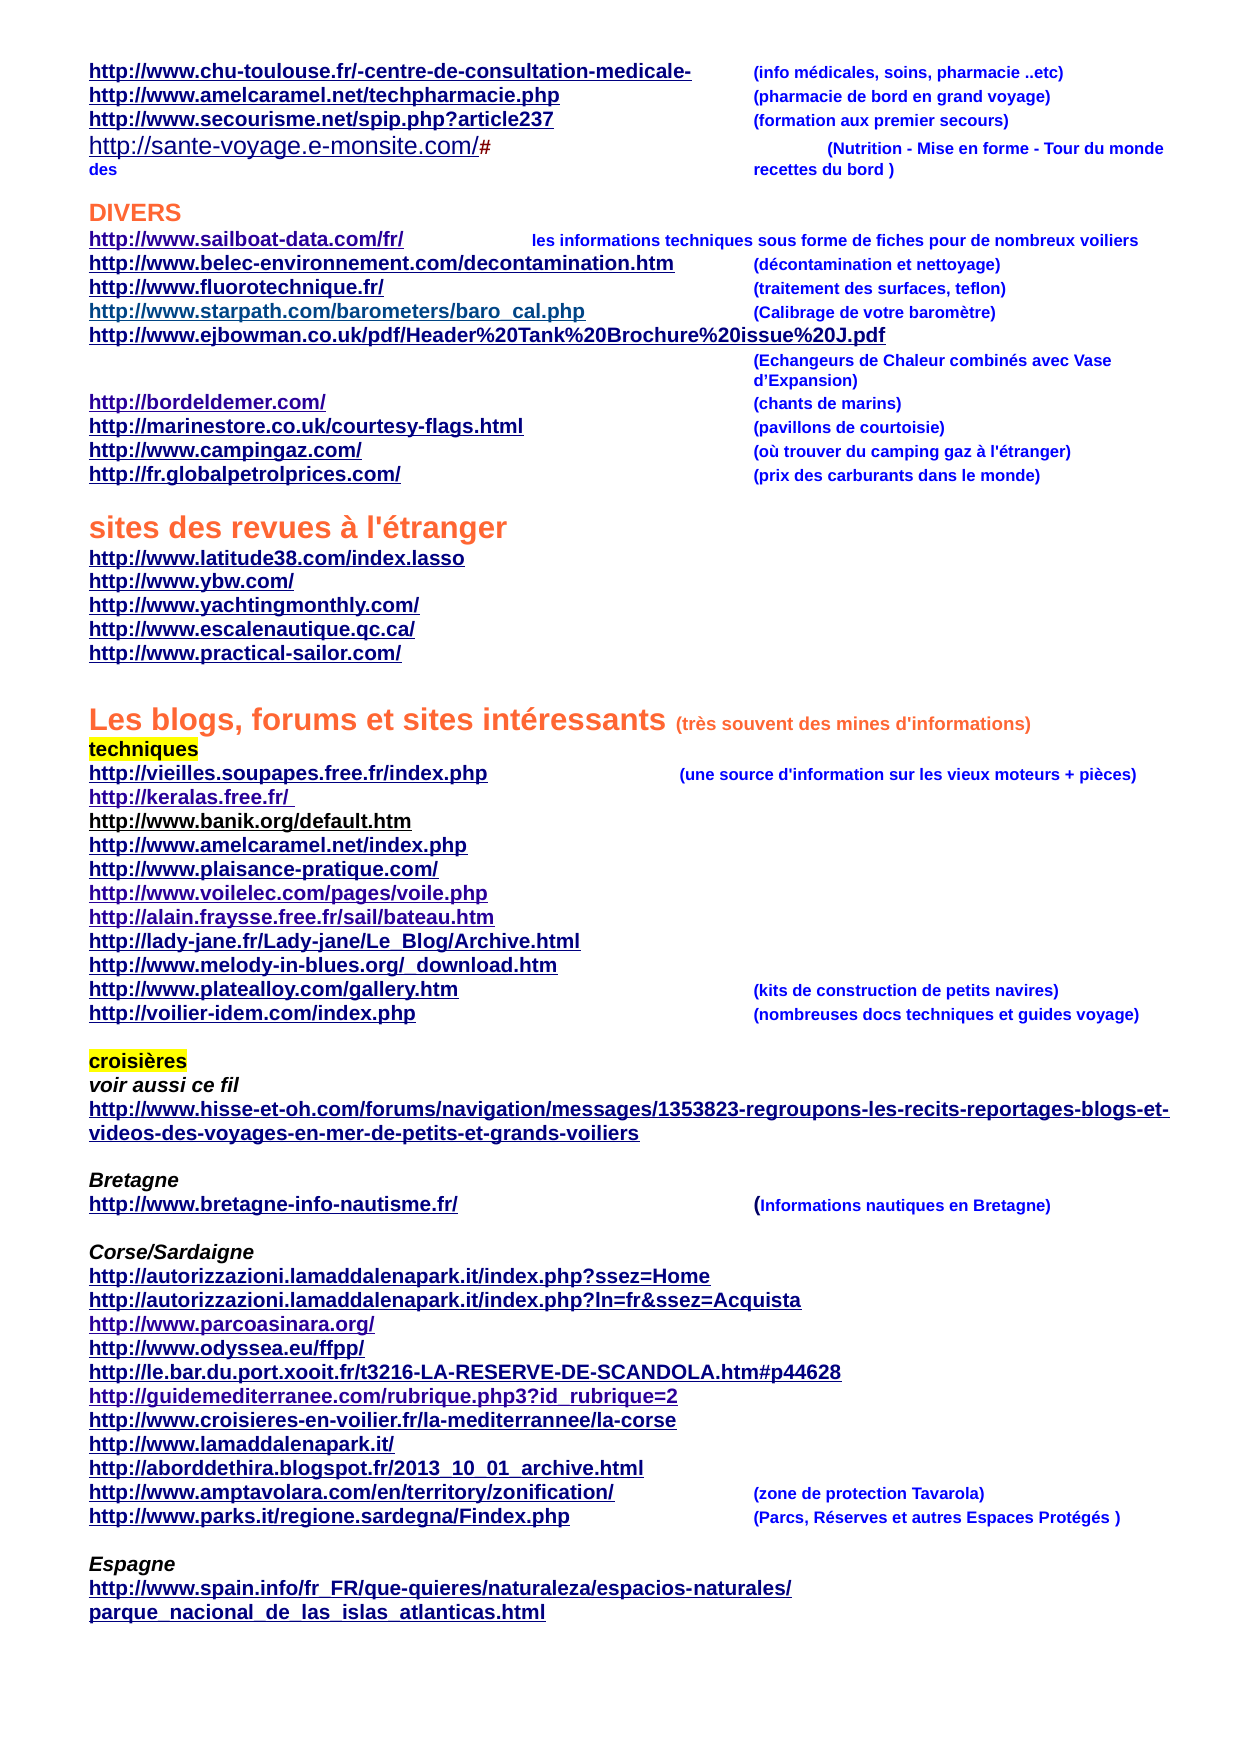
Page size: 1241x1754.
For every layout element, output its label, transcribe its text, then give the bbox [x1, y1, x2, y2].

text http://www.parcoasinara.org/ [88, 1312, 1181, 1336]
text http://www.amelcaramel.net/index.php [88, 833, 1181, 857]
text http://www.fluorotechnique.fr/ (traitement des surfaces, teflon) [88, 275, 1181, 299]
text http://www.amelcaramel.net/techpharmacie.php (pharmacie de bord en grand voyage) [88, 83, 1181, 107]
text http://autorizzazioni.lamaddalenapark.it/index.php?ln=fr&ssez=Acquista [88, 1288, 1181, 1312]
text voir aussi ce fil [88, 1072, 1181, 1096]
text Les blogs, forums et sites intéressants (très souvent des mines d'informations) [88, 701, 1181, 737]
text http://sante-voyage.e-monsite.com/# (Nutrition - Mise en forme - Tour du monde des recettes du bord ) [88, 131, 1181, 179]
text http://www.amptavolara.com/en/territory/zonification/ (zone de protection Tavarola) [88, 1480, 1181, 1504]
text http://www.chu-toulouse.fr/-centre-de-consultation-medicale- (info médicales, soins, pharmacie ..etc) [88, 59, 1181, 83]
text http://www.odyssea.eu/ffpp/ [88, 1336, 1181, 1360]
text http://guidemediterranee.com/rubrique.php3?id_rubrique=2 [88, 1384, 1181, 1408]
text http://www.secourisme.net/spip.php?article237 (formation aux premier secours) [88, 107, 1181, 131]
text http://www.platealloy.com/gallery.htm (kits de construction de petits navires) [88, 977, 1181, 1001]
text (Echangeurs de Chaleur combinés avec Vase d’Expansion) [88, 347, 1181, 390]
text http://www.ybw.com/ [88, 569, 1181, 593]
text http://www.croisieres-en-voilier.fr/la-mediterrannee/la-corse [88, 1408, 1181, 1432]
text http://www.sailboat-data.com/fr/ les informations techniques sous forme de fiches pour de nombreux voiliers [88, 227, 1181, 251]
text Corse/Sardaigne [88, 1240, 1181, 1264]
text http://keralas.free.fr/ [88, 785, 1181, 809]
text DIVERS [88, 198, 1181, 227]
text http://alain.fraysse.free.fr/sail/bateau.htm [88, 905, 1181, 929]
text http://www.lamaddalenapark.it/ http://aborddethira.blogspot.fr/2013_10_01_archive.html [88, 1432, 1181, 1480]
text http://bordeldemer.com/ (chants de marins) [88, 390, 1181, 414]
text http://www.yachtingmonthly.com/ [88, 593, 1181, 617]
text http://www.escalenautique.qc.ca/ [88, 617, 1181, 641]
text http://lady-jane.fr/Lady-jane/Le_Blog/Archive.html [88, 929, 1181, 953]
text techniques [88, 737, 1181, 761]
text http://marinestore.co.uk/courtesy-flags.html (pavillons de courtoisie) [88, 414, 1181, 438]
text http://www.belec-environnement.com/decontamination.htm (décontamination et nettoyage) [88, 251, 1181, 275]
text http://vieilles.soupapes.free.fr/index.php (une source d'information sur les vieux moteurs + pièces) [88, 761, 1181, 785]
text http://autorizzazioni.lamaddalenapark.it/index.php?ssez=Home [88, 1264, 1181, 1288]
text http://www.starpath.com/barometers/baro_cal.php (Calibrage de votre baromètre) [88, 299, 1181, 323]
text http://www.melody-in-blues.org/_download.htm [88, 953, 1181, 977]
text croisières [88, 1048, 1181, 1072]
text Bretagne [88, 1168, 1181, 1192]
text sites des revues à l'étranger [88, 509, 1181, 545]
text http://www.plaisance-pratique.com/ [88, 857, 1181, 881]
text http://www.latitude38.com/index.lasso [88, 545, 1181, 569]
text http://www.voilelec.com/pages/voile.php [88, 881, 1181, 905]
text http://www.practical-sailor.com/ [88, 641, 1181, 665]
text Espagne [88, 1552, 1181, 1576]
text http://www.banik.org/default.htm [88, 809, 1181, 833]
text http://www.bretagne-info-nautisme.fr/ (Informations nautiques en Bretagne) [88, 1192, 1181, 1216]
text http://www.ejbowman.co.uk/pdf/Header%20Tank%20Brochure%20issue%20J.pdf [88, 323, 1181, 347]
text http://www.hisse-et-oh.com/forums/navigation/messages/1353823-regroupons-les-recits-reportages-blogs-et-videos-des-voyages-en-mer-de-petits-et-grands-voiliers [88, 1096, 1181, 1144]
text http://www.parks.it/regione.sardegna/Findex.php (Parcs, Réserves et autres Espaces Protégés ) [88, 1504, 1181, 1528]
text http://www.campingaz.com/ (où trouver du camping gaz à l'étranger) [88, 438, 1181, 462]
text http://le.bar.du.port.xooit.fr/t3216-LA-RESERVE-DE-SCANDOLA.htm#p44628 [88, 1360, 1181, 1384]
text http://www.spain.info/fr_FR/que-quieres/naturaleza/espacios-naturales/parque_nacional_de_las_islas_atlanticas.html [88, 1576, 1181, 1623]
text http://fr.globalpetrolprices.com/ (prix des carburants dans le monde) [88, 462, 1181, 486]
text http://voilier-idem.com/index.php (nombreuses docs techniques et guides voyage) [88, 1001, 1181, 1024]
